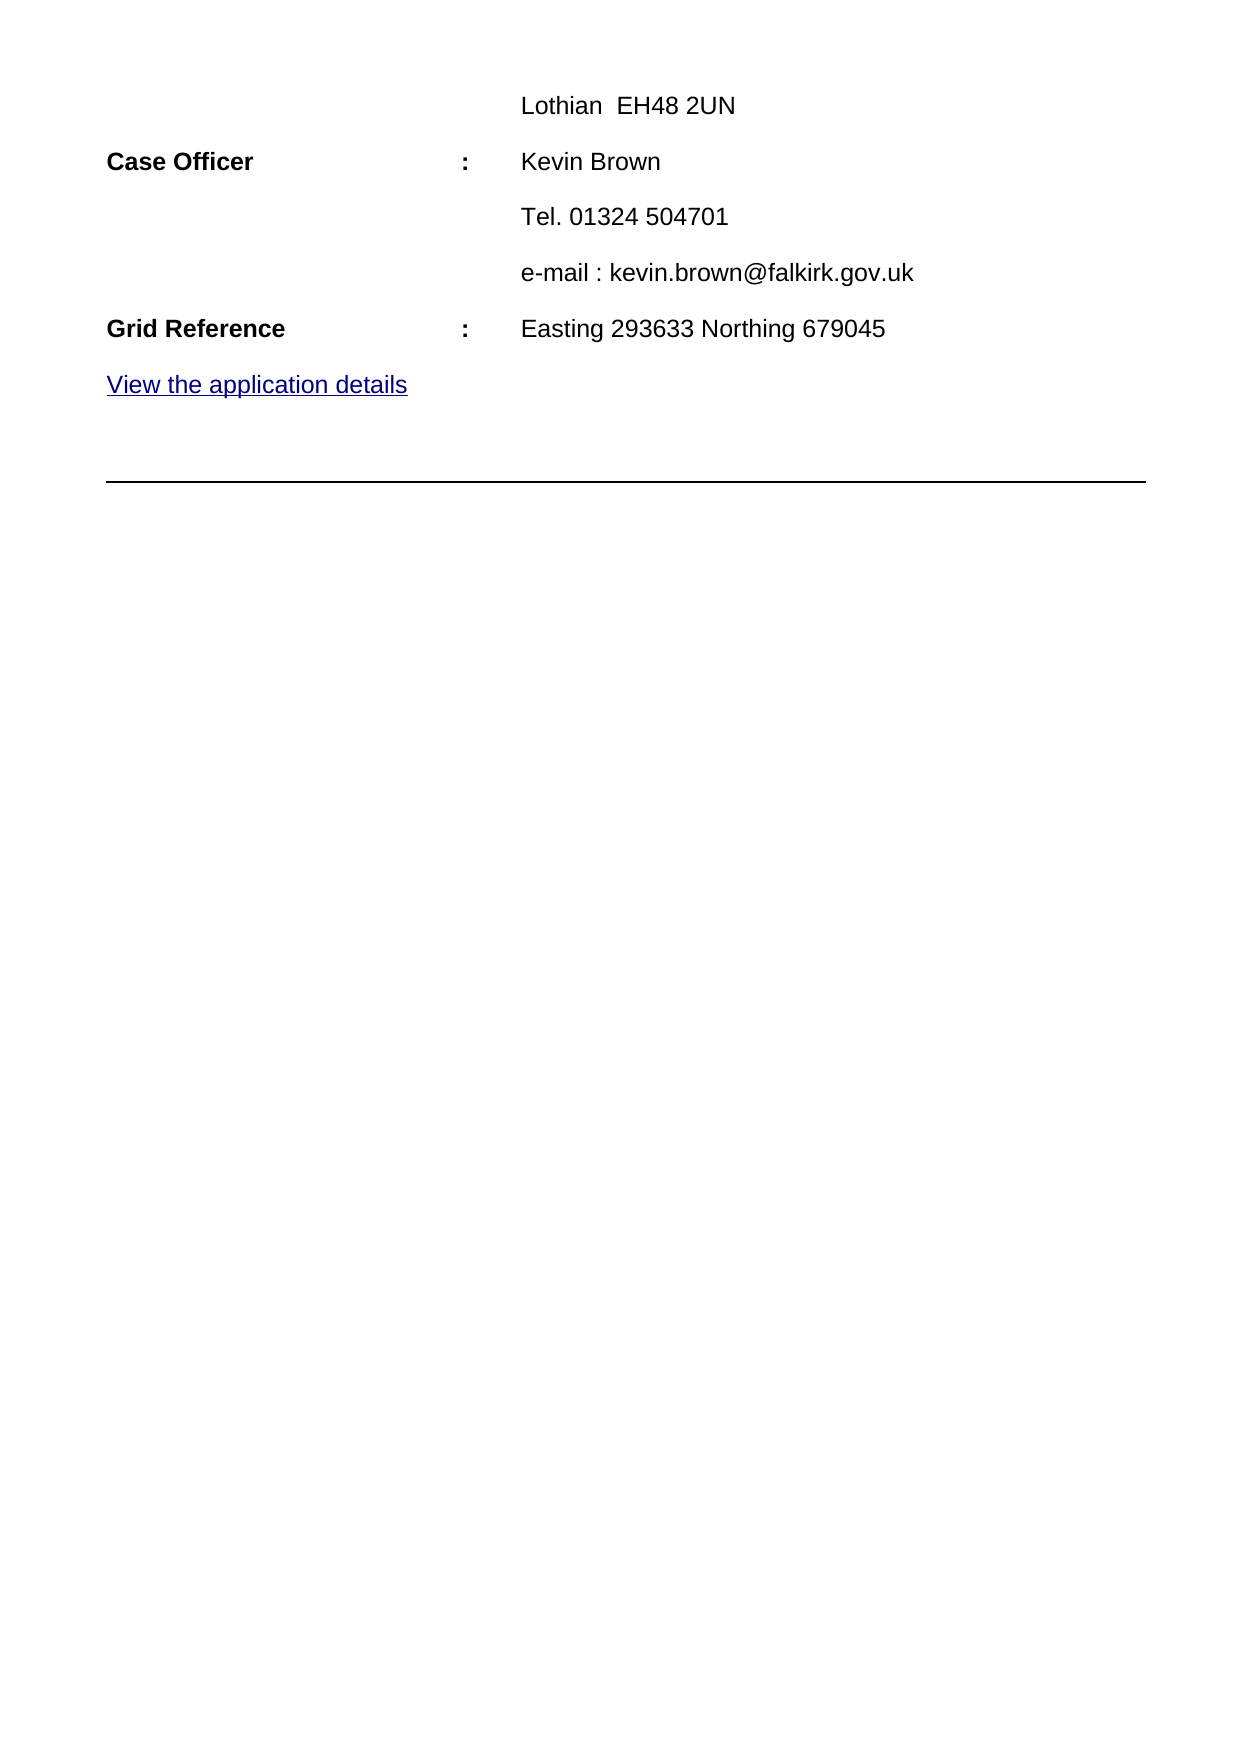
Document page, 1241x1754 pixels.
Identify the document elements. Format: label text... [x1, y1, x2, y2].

text View the application details [106, 370, 1146, 398]
text Case Officer : Kevin Brown [106, 146, 1146, 175]
text Lothian EH48 2UN [106, 91, 1146, 119]
text Tel. 01324 504701 [106, 202, 1146, 231]
text Grid Reference : Easting 293633 Northing 679045 [106, 314, 1146, 343]
text e-mail : kevin.brown@falkirk.gov.uk [106, 258, 1146, 287]
